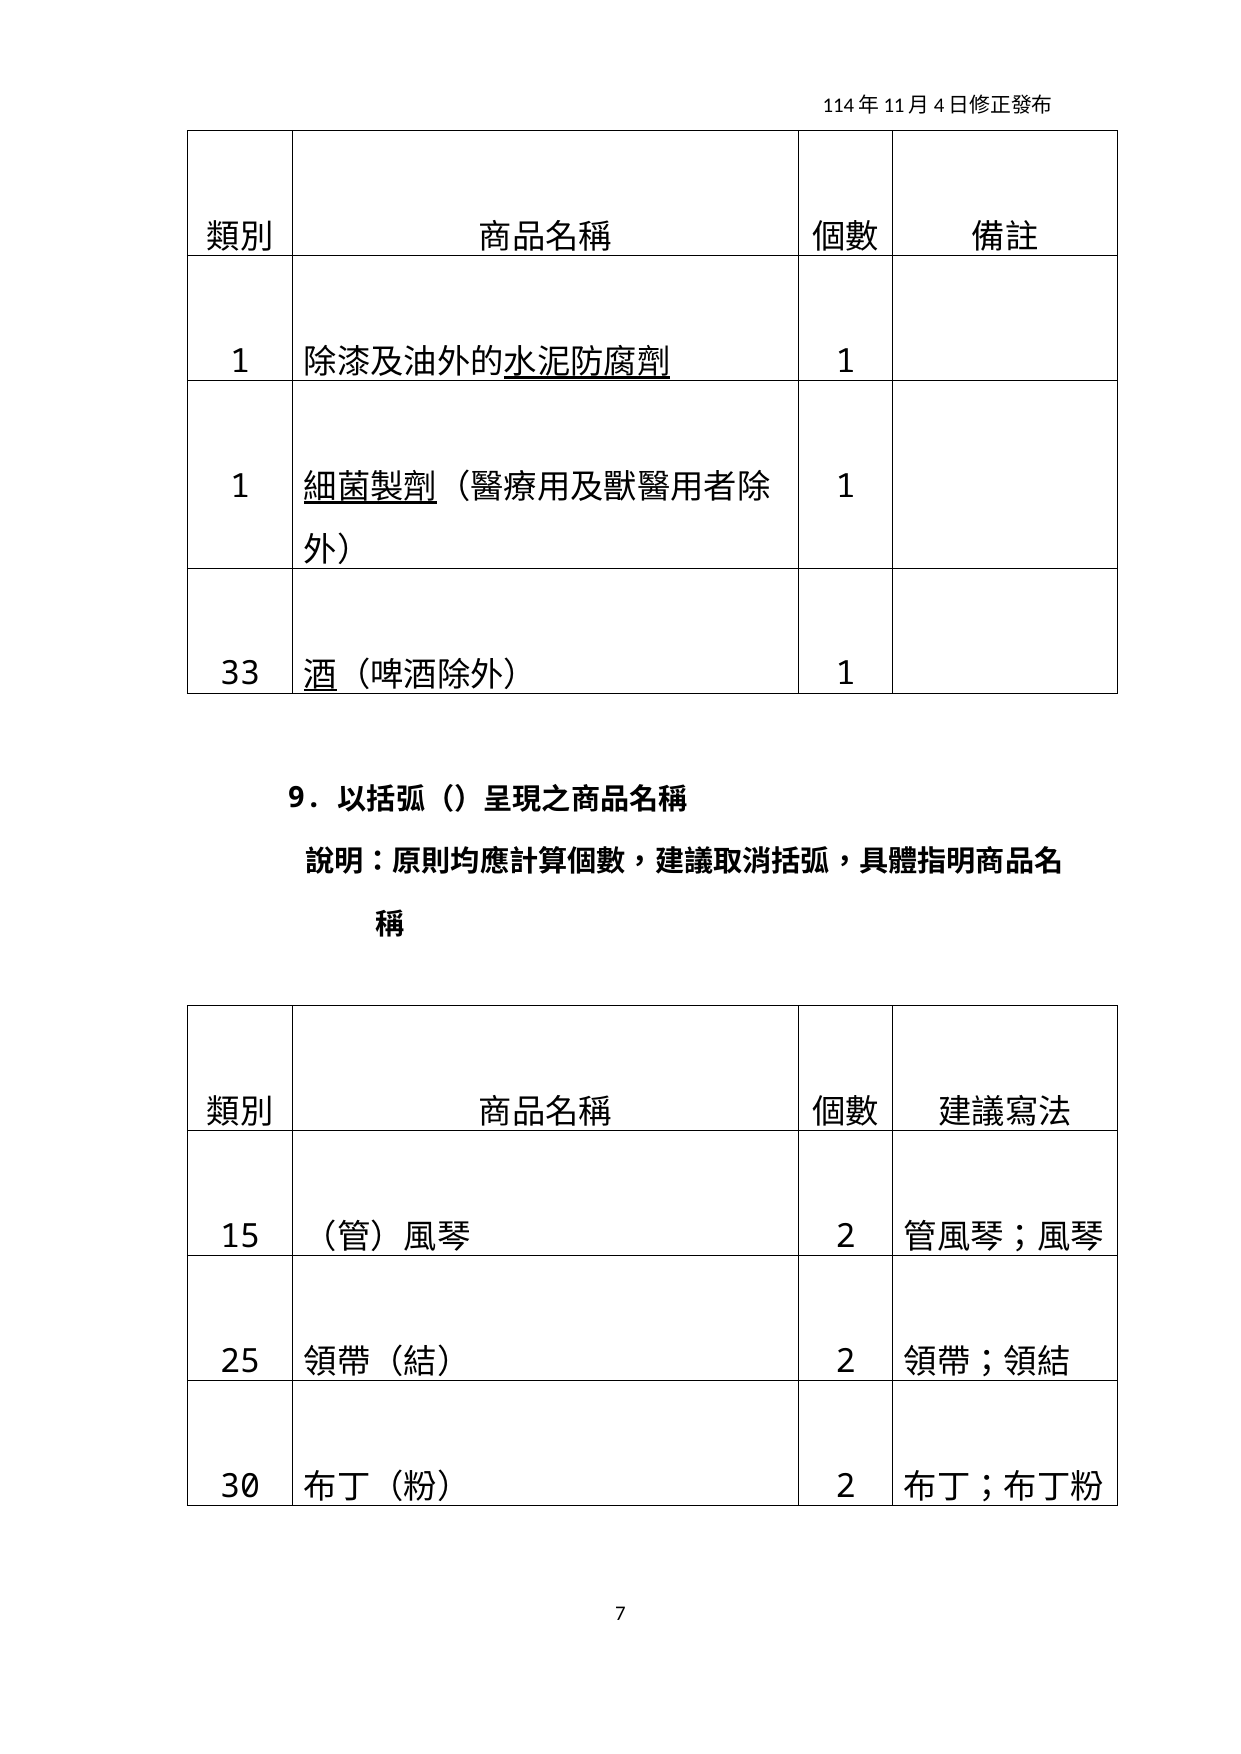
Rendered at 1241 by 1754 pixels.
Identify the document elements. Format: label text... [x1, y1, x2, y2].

table_cell [893, 569, 1117, 692]
table_cell 領帶（結） [293, 1256, 798, 1380]
table_cell 1 [799, 381, 892, 567]
table_cell 25 [188, 1256, 292, 1380]
table_cell 除漆及油外的水泥防腐劑 [293, 256, 798, 380]
table_cell 1 [799, 256, 892, 380]
table_header 備註 [893, 131, 1117, 255]
table_cell 細菌製劑（醫療用及獸醫用者除外） [293, 381, 798, 567]
table_cell （管）風琴 [293, 1131, 798, 1255]
list 以括弧（）呈現之商品名稱 [287, 755, 1053, 817]
table_header 類別 [188, 131, 292, 255]
table_cell 2 [799, 1256, 892, 1380]
table_cell 2 [799, 1381, 892, 1505]
table_cell 領帶；領結 [893, 1256, 1117, 1380]
table_cell 管風琴；風琴 [893, 1131, 1117, 1255]
table_cell 30 [188, 1381, 292, 1505]
table_cell 布丁；布丁粉 [893, 1381, 1117, 1505]
table_cell 2 [799, 1131, 892, 1255]
table_cell 1 [188, 381, 292, 567]
table_header 商品名稱 [293, 1006, 798, 1130]
table_cell [893, 381, 1117, 567]
table_cell 33 [188, 569, 292, 692]
text 說明：原則均應計算個數，建議取消括弧，具體指明商品名稱 [200, 817, 1088, 942]
table_cell 布丁（粉） [293, 1381, 798, 1505]
table_header 類別 [188, 1006, 292, 1130]
table_cell 1 [188, 256, 292, 380]
table_header 個數 [799, 131, 892, 255]
table_cell 1 [799, 569, 892, 692]
table_header 個數 [799, 1006, 892, 1130]
table_cell [893, 256, 1117, 380]
table_header 建議寫法 [893, 1006, 1117, 1130]
table_cell 15 [188, 1131, 292, 1255]
table_cell 酒（啤酒除外） [293, 569, 798, 692]
table_header 商品名稱 [293, 131, 798, 255]
